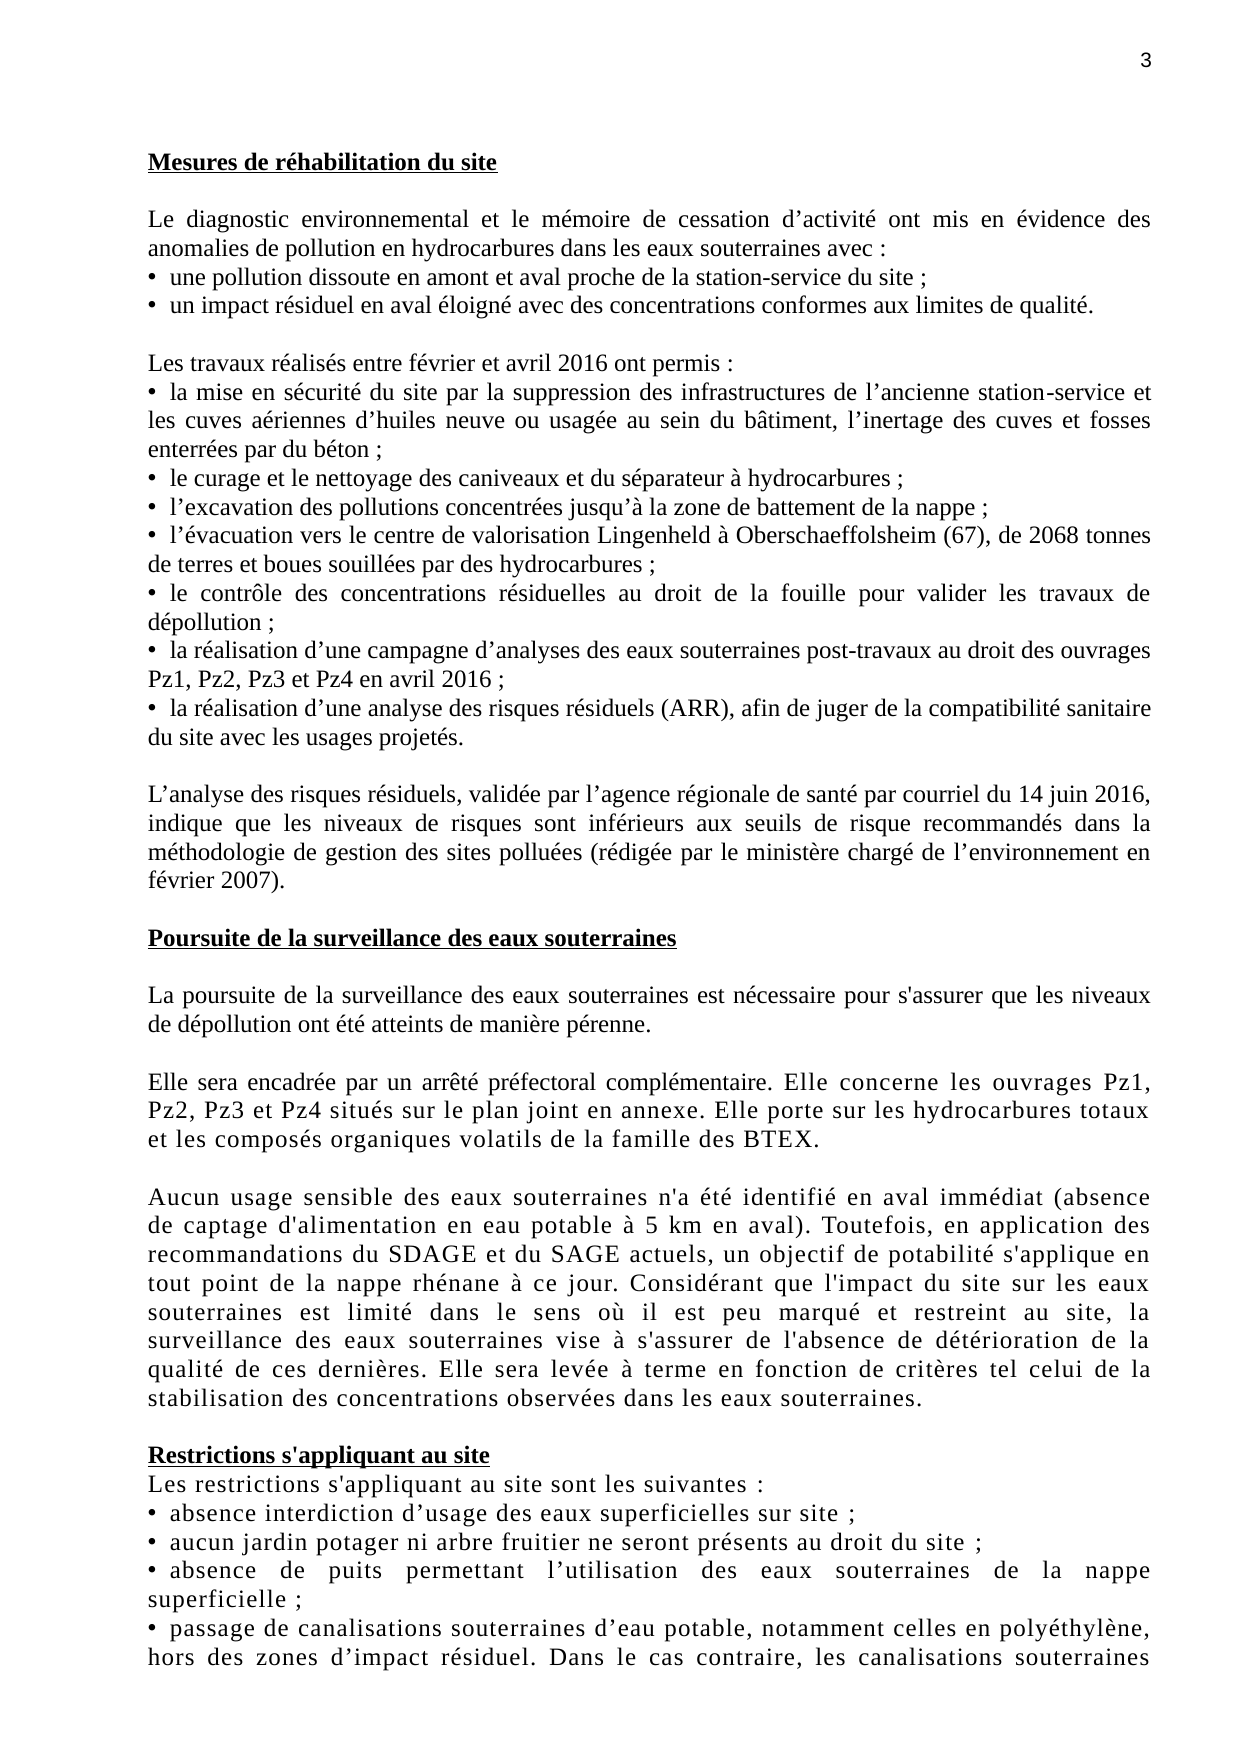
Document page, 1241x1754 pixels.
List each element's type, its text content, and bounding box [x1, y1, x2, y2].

subtitle passage de canalisations souterraines d’eau potable, notamment celles en polyéthylène, hors des zones d’impact résiduel. Dans le cas contraire, les canalisations souterraines [148, 1613, 1152, 1671]
subtitle l’excavation des pollutions concentrées jusqu’à la zone de battement de la nappe ; [148, 492, 1152, 521]
subtitle une pollution dissoute en amont et aval proche de la station-service du site ; [148, 262, 1152, 291]
subtitle la réalisation d’une analyse des risques résiduels (ARR), afin de juger de la compatibilité sanitaire du site avec les usages projetés. [148, 693, 1152, 751]
subtitle La poursuite de la surveillance des eaux souterraines est nécessaire pour s'assurer que les niveaux de dépollution ont été atteints de manière pérenne. [148, 981, 1152, 1038]
subtitle le curage et le nettoyage des caniveaux et du séparateur à hydrocarbures ; [148, 463, 1152, 492]
subtitle le contrôle des concentrations résiduelles au droit de la fouille pour valider les travaux de dépollution ; [148, 578, 1152, 636]
subtitle l’évacuation vers le centre de valorisation Lingenheld à Oberschaeffolsheim (67), de 2068 tonnes de terres et boues souillées par des hydrocarbures ; [148, 521, 1152, 578]
subtitle absence interdiction d’usage des eaux superficielles sur site ; [148, 1498, 1152, 1527]
subtitle Les restrictions s'appliquant au site sont les suivantes : [148, 1469, 1152, 1498]
subtitle un impact résiduel en aval éloigné avec des concentrations conformes aux limites de qualité. [148, 291, 1152, 319]
subtitle Aucun usage sensible des eaux souterraines n'a été identifié en aval immédiat (absence de captage d'alimentation en eau potable à 5 km en aval). Toutefois, en application des recommandations du SDAGE et du SAGE actuels, un objectif de potabilité s'applique en tout point de la nappe rhénane à ce jour. Considérant que l'impact du site sur les eaux souterraines est limité dans le sens où il est peu marqué et restreint au site, la surveillance des eaux souterraines vise à s'assurer de l'absence de détérioration de la qualité de ces dernières. Elle sera levée à terme en fonction de critères tel celui de la stabilisation des concentrations observées dans les eaux souterraines. [148, 1182, 1152, 1412]
subtitle Restrictions s'appliquant au site [148, 1441, 1152, 1469]
subtitle la mise en sécurité du site par la suppression des infrastructures de l’ancienne station‑service et les cuves aériennes d’huiles neuve ou usagée au sein du bâtiment, l’inertage des cuves et fosses enterrées par du béton ; [148, 377, 1152, 463]
subtitle Les travaux réalisés entre février et avril 2016 ont permis : [148, 348, 1152, 377]
subtitle Le diagnostic environnemental et le mémoire de cessation d’activité ont mis en évidence des anomalies de pollution en hydrocarbures dans les eaux souterraines avec : [148, 204, 1152, 262]
subtitle Poursuite de la surveillance des eaux souterraines [148, 923, 1152, 952]
subtitle absence de puits permettant l’utilisation des eaux souterraines de la nappe superficielle ; [148, 1556, 1152, 1613]
subtitle la réalisation d’une campagne d’analyses des eaux souterraines post-travaux au droit des ouvrages Pz1, Pz2, Pz3 et Pz4 en avril 2016 ; [148, 636, 1152, 693]
subtitle Elle sera encadrée par un arrêté préfectoral complémentaire. Elle concerne les ouvrages Pz1, Pz2, Pz3 et Pz4 situés sur le plan joint en annexe. Elle porte sur les hydrocarbures totaux et les composés organiques volatils de la famille des BTEX. [148, 1067, 1152, 1153]
subtitle Mesures de réhabilitation du site [148, 147, 1152, 176]
subtitle aucun jardin potager ni arbre fruitier ne seront présents au droit du site ; [148, 1527, 1152, 1556]
subtitle L’analyse des risques résiduels, validée par l’agence régionale de santé par courriel du 14 juin 2016, indique que les niveaux de risques sont inférieurs aux seuils de risque recommandés dans la méthodologie de gestion des sites polluées (rédigée par le ministère chargé de l’environnement en février 2007). [148, 779, 1152, 894]
